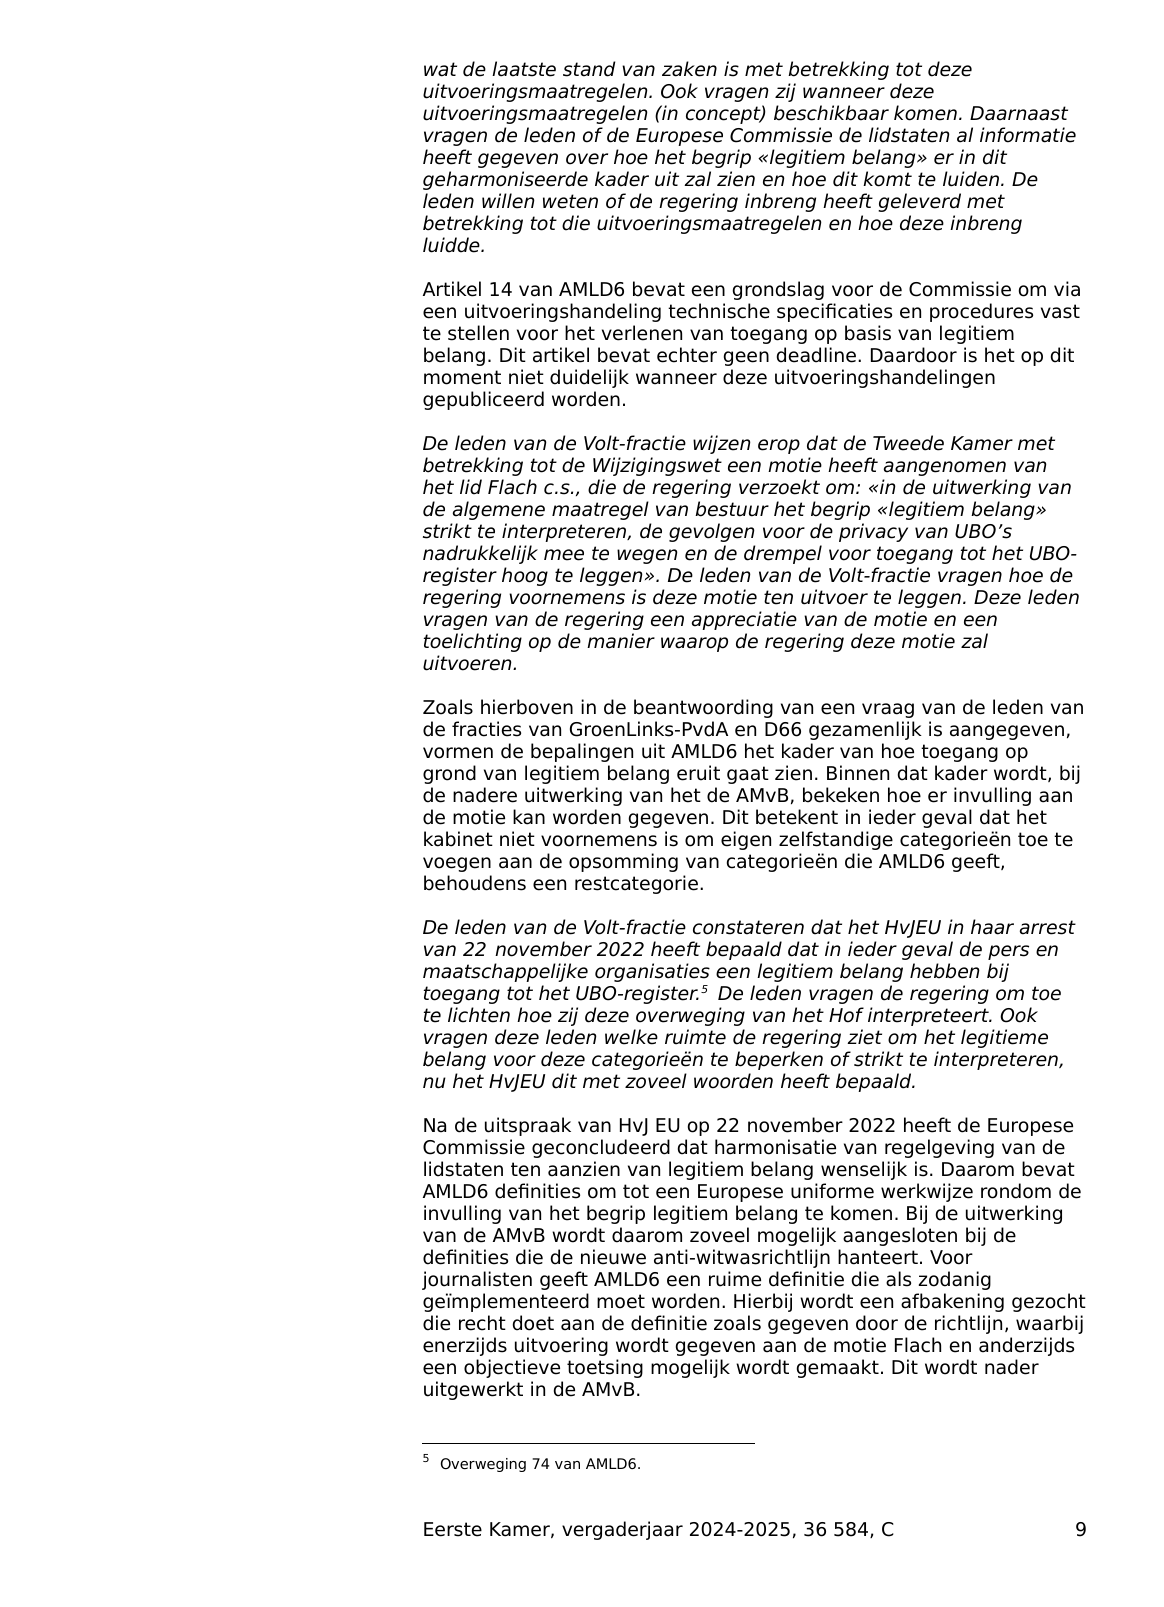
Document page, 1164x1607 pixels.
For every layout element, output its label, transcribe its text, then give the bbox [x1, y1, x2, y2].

text wat de laatste stand van zaken is met betrekking tot deze uitvoeringsmaatregelen. Ook vragen zij wanneer deze uitvoeringsmaatregelen (in concept) beschikbaar komen. Daarnaast vragen de leden of de Europese Commissie de lidstaten al informatie heeft gegeven over hoe het begrip «legitiem belang» er in dit geharmoniseerde kader uit zal zien en hoe dit komt te luiden. De leden willen weten of de regering inbreng heeft geleverd met betrekking tot die uitvoeringsmaatregelen en hoe deze inbreng luidde. [422, 59, 1087, 257]
text De leden van de Volt-fractie constateren dat het HvJEU in haar arrest van 22 november 2022 heeft bepaald dat in ieder geval de pers en maatschappelijke organisaties een legitiem belang hebben bij toegang tot het UBO-register. De leden vragen de regering om toe te lichten hoe zij deze overweging van het Hof interpreteert. Ook vragen deze leden welke ruimte de regering ziet om het legitieme belang voor deze categorieën te beperken of strikt te interpreteren, nu het HvJEU dit met zoveel woorden heeft bepaald. [422, 917, 1087, 1093]
text Artikel 14 van AMLD6 bevat een grondslag voor de Commissie om via een uitvoeringshandeling technische specificaties en procedures vast te stellen voor het verlenen van toegang op basis van legitiem belang. Dit artikel bevat echter geen deadline. Daardoor is het op dit moment niet duidelijk wanneer deze uitvoeringshandelingen gepubliceerd worden. [422, 279, 1087, 411]
text De leden van de Volt-fractie wijzen erop dat de Tweede Kamer met betrekking tot de Wijzigingswet een motie heeft aangenomen van het lid Flach c.s., die de regering verzoekt om: «in de uitwerking van de algemene maatregel van bestuur het begrip «legitiem belang» strikt te interpreteren, de gevolgen voor de privacy van UBO’s nadrukkelijk mee te wegen en de drempel voor toegang tot het UBO-register hoog te leggen». De leden van de Volt-fractie vragen hoe de regering voornemens is deze motie ten uitvoer te leggen. Deze leden vragen van de regering een appreciatie van de motie en een toelichting op de manier waarop de regering deze motie zal uitvoeren. [422, 433, 1087, 675]
text Na de uitspraak van HvJ EU op 22 november 2022 heeft de Europese Commissie geconcludeerd dat harmonisatie van regelgeving van de lidstaten ten aanzien van legitiem belang wenselijk is. Daarom bevat AMLD6 definities om tot een Europese uniforme werkwijze rondom de invulling van het begrip legitiem belang te komen. Bij de uitwerking van de AMvB wordt daarom zoveel mogelijk aangesloten bij de definities die de nieuwe anti-witwasrichtlijn hanteert. Voor journalisten geeft AMLD6 een ruime definitie die als zodanig geïmplementeerd moet worden. Hierbij wordt een afbakening gezocht die recht doet aan de definitie zoals gegeven door de richtlijn, waarbij enerzijds uitvoering wordt gegeven aan de motie Flach en anderzijds een objectieve toetsing mogelijk wordt gemaakt. Dit wordt nader uitgewerkt in de AMvB. [422, 1115, 1087, 1401]
text Overweging 74 van AMLD6. [422, 1452, 1087, 1474]
text Zoals hierboven in de beantwoording van een vraag van de leden van de fracties van GroenLinks-PvdA en D66 gezamenlijk is aangegeven, vormen de bepalingen uit AMLD6 het kader van hoe toegang op grond van legitiem belang eruit gaat zien. Binnen dat kader wordt, bij de nadere uitwerking van het de AMvB, bekeken hoe er invulling aan de motie kan worden gegeven. Dit betekent in ieder geval dat het kabinet niet voornemens is om eigen zelfstandige categorieën toe te voegen aan de opsomming van categorieën die AMLD6 geeft, behoudens een restcategorie. [422, 697, 1087, 895]
